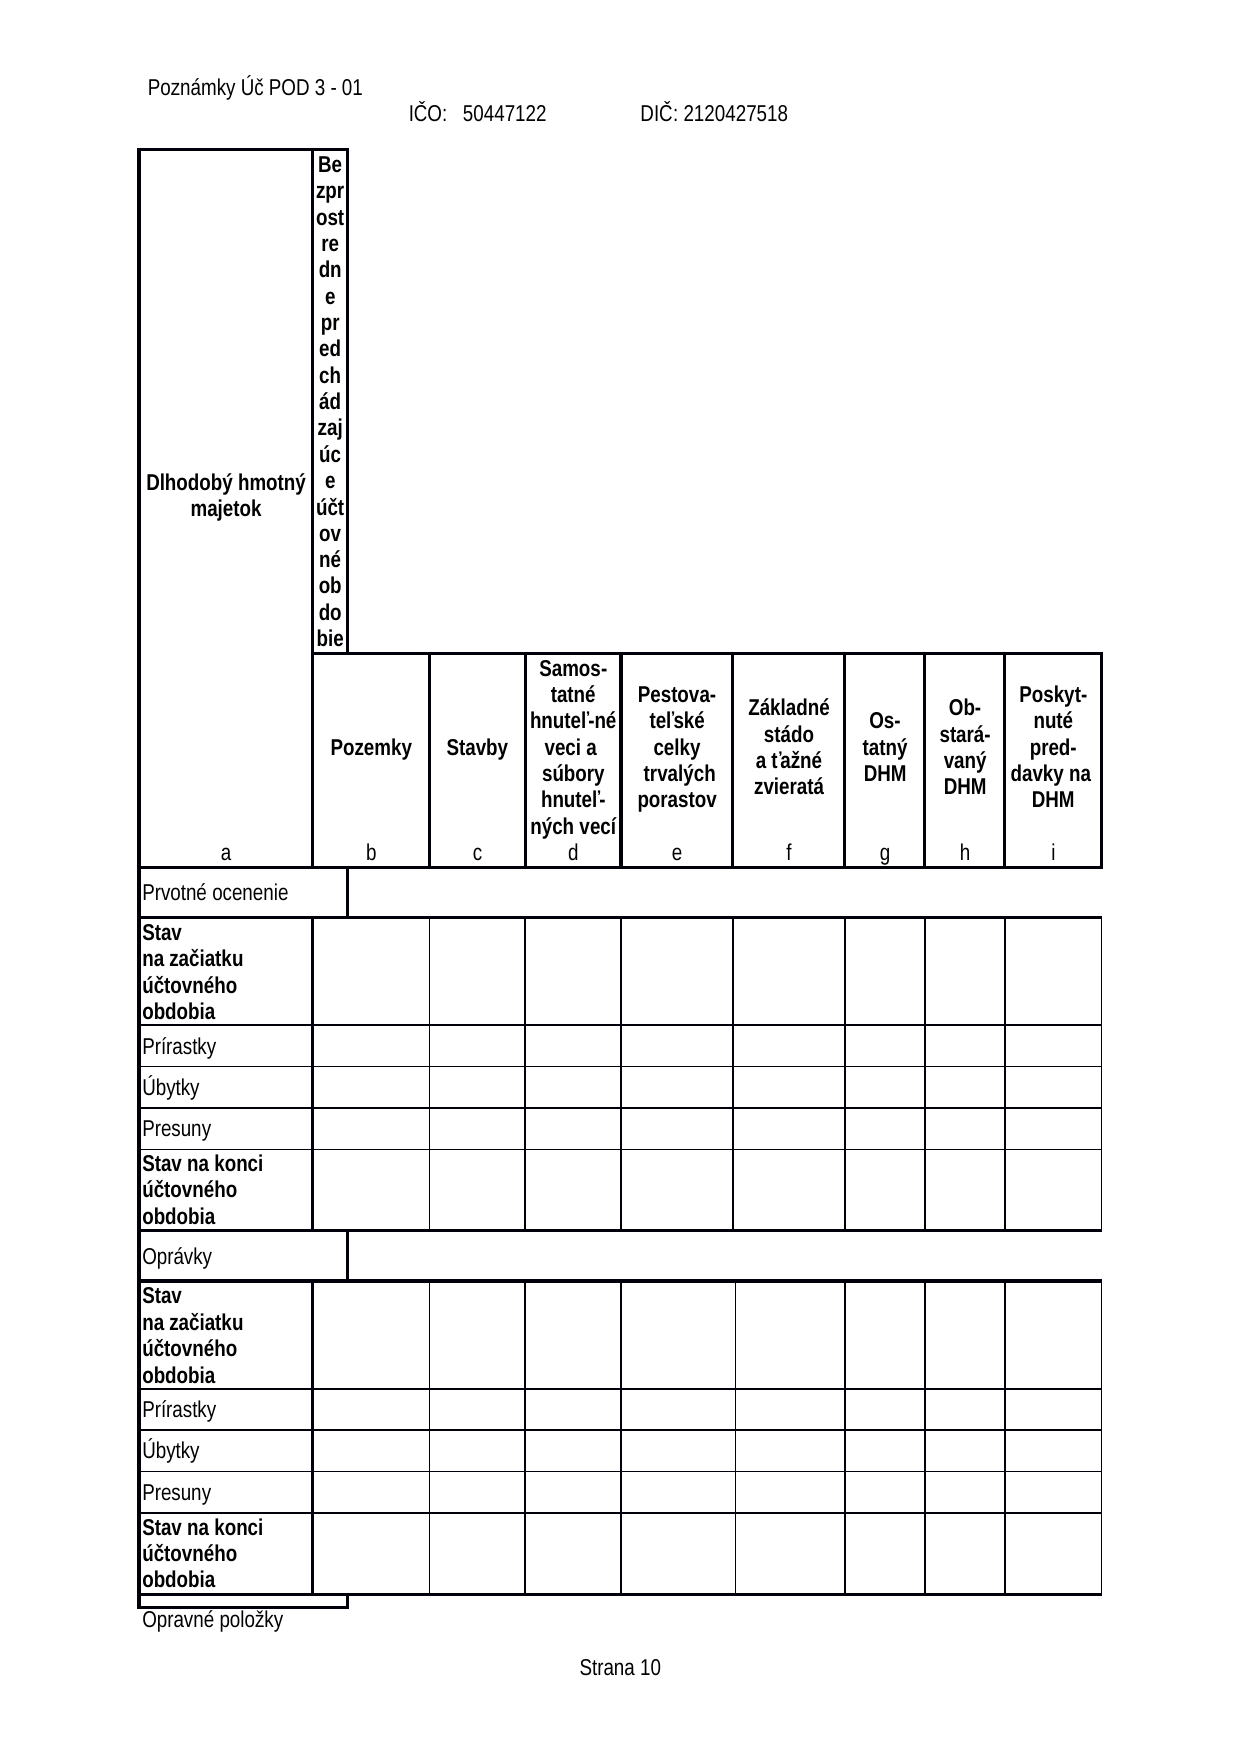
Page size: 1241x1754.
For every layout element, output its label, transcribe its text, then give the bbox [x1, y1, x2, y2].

table_cell [926, 1109, 1004, 1148]
table_cell [622, 1514, 735, 1593]
table_cell [736, 1514, 844, 1593]
table_cell [314, 1431, 429, 1471]
table_cell [622, 1431, 735, 1471]
table_cell [926, 1514, 1004, 1593]
table_cell Pestova-teľské celky trvalých porastov [623, 655, 731, 839]
table_cell [926, 1150, 1004, 1229]
table_cell [734, 1150, 844, 1229]
table_cell [846, 1109, 924, 1148]
table_cell Stav na začiatku účtovného obdobia [141, 1283, 311, 1388]
table_cell [622, 919, 732, 1024]
table_cell [430, 1109, 524, 1148]
table_cell b [314, 839, 428, 866]
table_cell [526, 919, 620, 1024]
table_cell [526, 1514, 620, 1593]
table_cell [926, 1026, 1004, 1066]
table_cell g [846, 839, 923, 866]
table_cell [430, 1026, 524, 1066]
table_cell Presuny [141, 1472, 311, 1512]
table_cell [1006, 1283, 1101, 1388]
table_cell [846, 919, 924, 1024]
table_cell Oprávky [141, 1232, 346, 1279]
table_cell e [623, 839, 731, 866]
table_cell [430, 1283, 524, 1388]
table_cell [1006, 1026, 1101, 1066]
table_cell [1006, 1150, 1101, 1229]
table_cell Prírastky [141, 1026, 311, 1066]
table_cell [736, 1390, 844, 1429]
table_cell [526, 1109, 620, 1148]
table_cell a [141, 839, 311, 866]
table_cell Stavby [431, 655, 524, 839]
table_cell [1006, 1109, 1101, 1148]
table_cell [622, 1067, 732, 1107]
table_cell [430, 1067, 524, 1107]
table_cell [1006, 1431, 1101, 1471]
table_cell [926, 1283, 1004, 1388]
table_cell Prírastky [141, 1390, 311, 1429]
table_cell [1006, 919, 1101, 1024]
table_cell [734, 1026, 844, 1066]
table_cell [526, 1431, 620, 1471]
table_cell [314, 919, 429, 1024]
table_cell Presuny [141, 1109, 311, 1148]
table_cell [1006, 1067, 1101, 1107]
table_cell [622, 1472, 735, 1512]
table_cell [314, 1514, 429, 1593]
table_cell [734, 1109, 844, 1148]
table_cell [734, 1067, 844, 1107]
table_cell [846, 1150, 924, 1229]
table_cell [736, 1472, 844, 1512]
table_cell Úbytky [141, 1431, 311, 1471]
table_cell [1006, 1472, 1101, 1512]
table_cell Úbytky [141, 1067, 311, 1107]
table_cell [846, 1390, 924, 1429]
table_cell Stav na konci účtovného obdobia [141, 1150, 311, 1229]
table_cell [1006, 1514, 1101, 1593]
table_cell [846, 1067, 924, 1107]
table_cell [622, 1150, 732, 1229]
table_cell Prvotné ocenenie [141, 869, 346, 916]
table_cell c [431, 839, 524, 866]
table_cell i [1006, 839, 1100, 866]
table_cell [314, 1109, 429, 1148]
table_cell [526, 1472, 620, 1512]
table_cell Poskyt-nuté pred-davky na DHM [1006, 655, 1100, 839]
table_cell [926, 1390, 1004, 1429]
table_cell [430, 1390, 524, 1429]
table_cell Ob-stará-vaný DHM [926, 655, 1003, 839]
table_cell [926, 919, 1004, 1024]
table_cell [736, 1431, 844, 1471]
table_cell [314, 1067, 429, 1107]
table_cell [430, 1514, 524, 1593]
table_cell Stav na začiatku účtovného obdobia [141, 919, 311, 1024]
table_cell [430, 919, 524, 1024]
table_cell [314, 1390, 429, 1429]
table_cell [526, 1390, 620, 1429]
table_cell [314, 1150, 429, 1229]
table_cell Os-tatný DHM [846, 655, 923, 839]
table_cell [926, 1067, 1004, 1107]
table_cell [430, 1431, 524, 1471]
table_cell [622, 1109, 732, 1148]
table_cell Stav na konci účtovného obdobia [141, 1514, 311, 1593]
table_cell [526, 1283, 620, 1388]
table_cell [430, 1150, 524, 1229]
table_header Bezprostredne predchádzajúce účtovné obdobie [314, 151, 346, 652]
table_cell d [527, 839, 619, 866]
table_cell Základné stádo a ťažné zvieratá [734, 655, 843, 839]
table_cell [622, 1390, 735, 1429]
table_cell Pozemky [314, 655, 428, 839]
table_cell [846, 1472, 924, 1512]
table_cell [846, 1514, 924, 1593]
table_cell f [734, 839, 843, 866]
table_cell h [926, 839, 1003, 866]
table_cell [926, 1472, 1004, 1512]
table_header Dlhodobý hmotný majetok [141, 151, 311, 839]
table_cell [314, 1472, 429, 1512]
table_cell Opravné položky [141, 1596, 346, 1606]
table_cell [622, 1283, 735, 1388]
table_cell [430, 1472, 524, 1512]
table_cell [526, 1067, 620, 1107]
table_cell [526, 1150, 620, 1229]
table_cell [734, 919, 844, 1024]
table_cell Samos-tatné hnuteľ-né veci a súbory hnuteľ-ných vecí [527, 655, 619, 839]
table_cell [926, 1431, 1004, 1471]
table_cell [622, 1026, 732, 1066]
table_cell [314, 1283, 429, 1388]
table_cell [736, 1283, 844, 1388]
table_cell [526, 1026, 620, 1066]
table_cell [1006, 1390, 1101, 1429]
table_cell [846, 1283, 924, 1388]
table_cell [314, 1026, 429, 1066]
table_cell [846, 1431, 924, 1471]
table_cell [846, 1026, 924, 1066]
